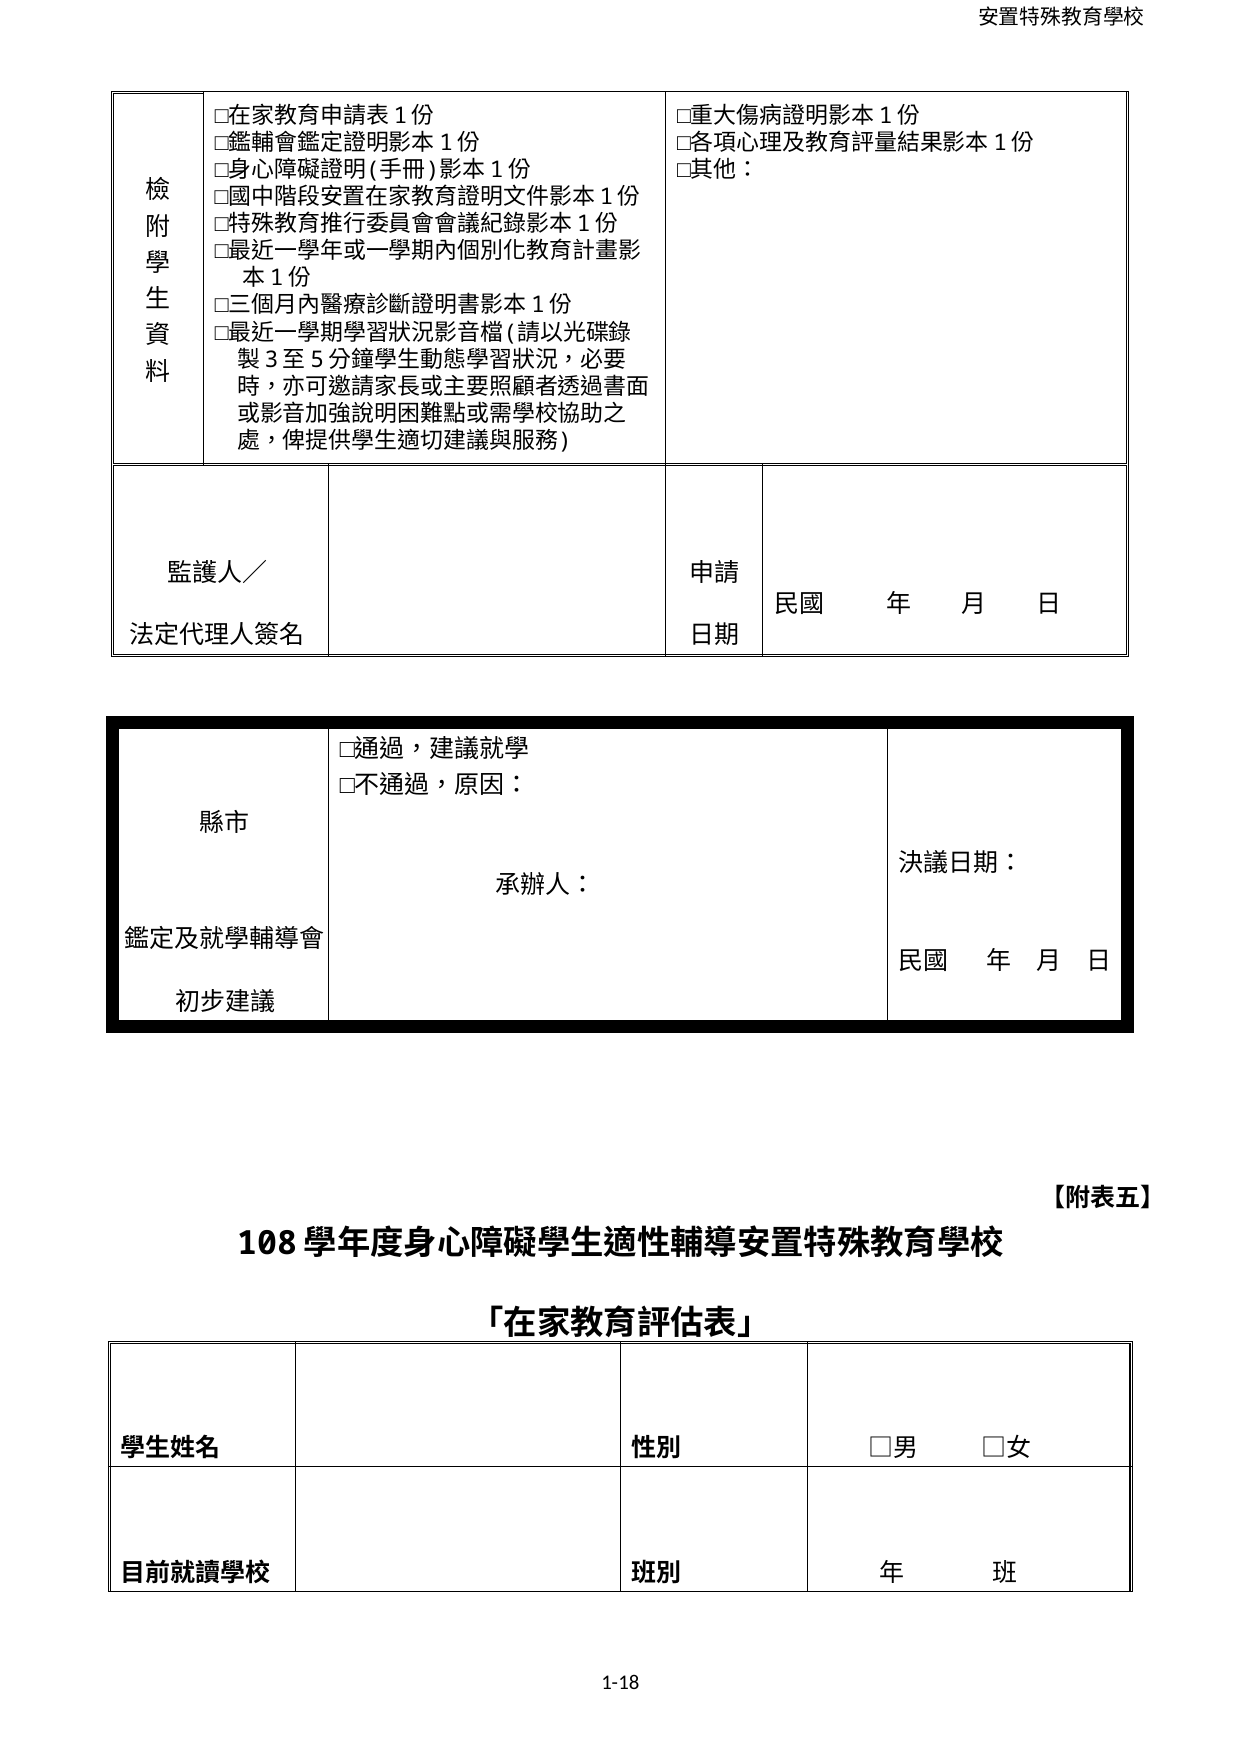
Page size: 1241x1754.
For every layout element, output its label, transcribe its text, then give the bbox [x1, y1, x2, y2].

table_header [296, 1344, 620, 1466]
table_cell 年 班 [808, 1467, 1129, 1591]
table_cell □重大傷病證明影本1份 □各項心理及教育評量結果影本1份 □其他： [666, 92, 1126, 463]
table_header □通過，建議就學 □不通過，原因： 承辦人： [329, 729, 887, 1020]
table_cell 民國 年 月 日 [763, 466, 1126, 653]
text 108學年度身心障礙學生適性輔導安置特殊教育學校 [75, 1216, 1165, 1264]
table_header □男 □女 [808, 1344, 1129, 1466]
table_cell □在家教育申請表1份 □鑑輔會鑑定證明影本1份 □身心障礙證明(手冊)影本1份 □國中階段安置在家教育證明文件影本1份 □特殊教育推行委員會會議紀錄影本1份 □最近一學年或一學期內個別化教育計畫影 本1份 □三個月內醫療診斷證明書影本1份 □最近一學期學習狀況影音檔(請以光碟錄製3至5分鐘學生動態學習狀況，必要時，亦可邀請家長或主要照顧者透過書面或影音加強說明困難點或需學校協助之處，俾提供學生適切建議與服務) [204, 92, 665, 463]
table_cell 目前就讀學校 [111, 1467, 295, 1591]
table_header 性別 [621, 1344, 807, 1466]
table_cell 班別 [621, 1467, 807, 1591]
text 【附表五】 [75, 1153, 1165, 1216]
table_header 縣市 鑑定及就學輔導會初步建議 [119, 729, 328, 1020]
table_cell [329, 466, 665, 653]
table_cell 檢附學生資料 [114, 94, 203, 463]
table_cell 申請 日期 [666, 466, 762, 653]
table_cell 監護人／ 法定代理人簽名 [114, 466, 328, 653]
text 「在家教育評估表」 [75, 1278, 1165, 1341]
table_header 決議日期： 民國 年 月 日 [888, 729, 1121, 1020]
table_header 學生姓名 [111, 1344, 295, 1466]
table_cell [296, 1467, 620, 1591]
